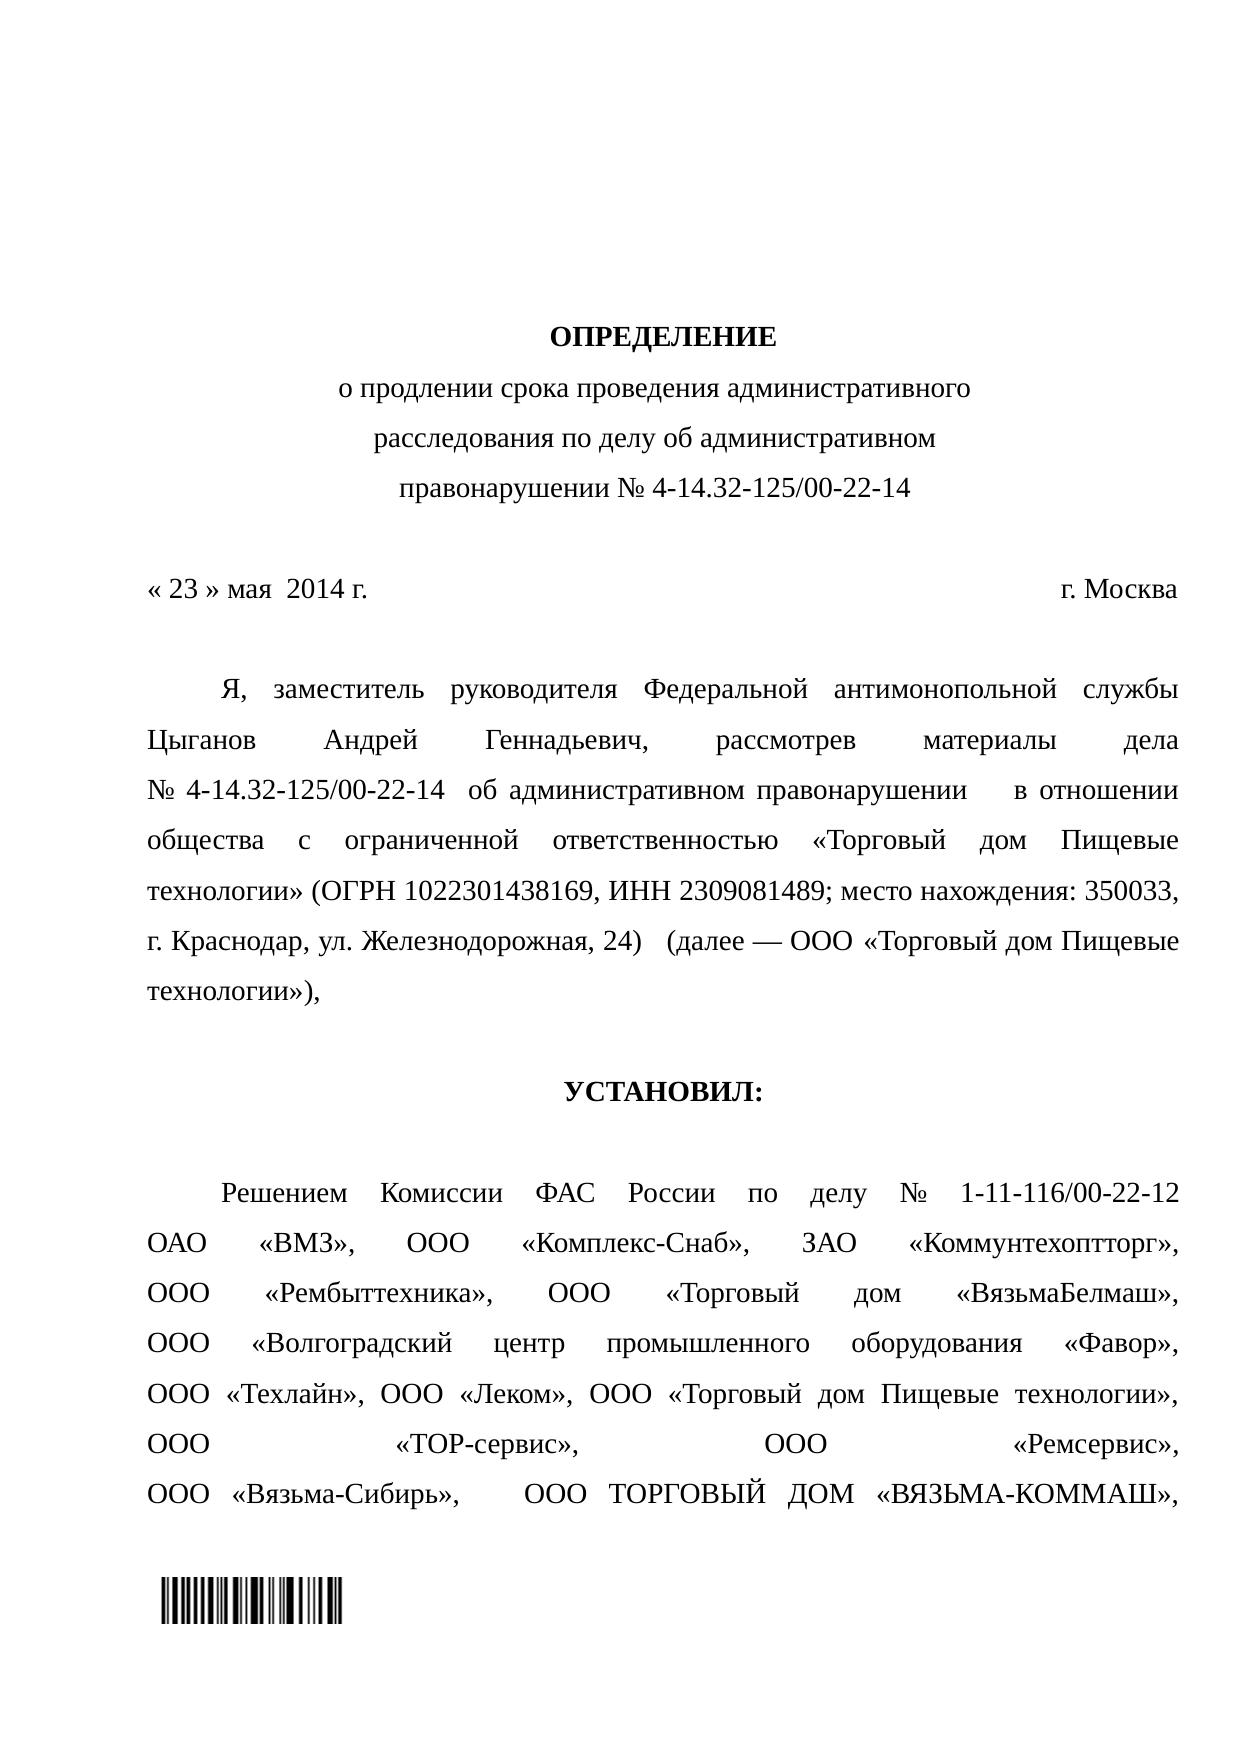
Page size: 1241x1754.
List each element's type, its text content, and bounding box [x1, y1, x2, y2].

picture [146, 1577, 360, 1624]
text УСТАНОВИЛ: [147, 1074, 1180, 1108]
text ОПРЕДЕЛЕНИЕ [147, 319, 1180, 353]
text « 23 » мая 2014 г. г. Москва [147, 571, 1180, 604]
text о продлении срока проведения административного [147, 370, 1170, 403]
text правонарушении № 4-14.32-125/00-22-14 [147, 470, 1170, 504]
text расследования по делу об административном [147, 420, 1170, 453]
text Я, заместитель руководителя Федеральной антимонопольной службы Цыганов Андрей Геннадьевич, рассмотрев материалы дела № 4-14.32-125/00-22-14 об административном правонарушении в отношении общества с ограниченной ответственностью «Торговый дом Пищевые технологии» (ОГРН 1022301438169, ИНН 2309081489; место нахождения: 350033, г. Краснодар, ул. Железнодорожная, 24) (далее — ООО «Торговый дом Пищевые технологии»), [147, 672, 1180, 1007]
text Решением Комиссии ФАС России по делу № 1-11-116/00-22-12 ОАО «ВМЗ», ООО «Комплекс-Снаб», ЗАО «Коммунтехоптторг», ООО «Рембыттехника», ООО «Торговый дом «ВязьмаБелмаш», ООО «Волгоградский центр промышленного оборудования «Фавор», ООО «Техлайн», ООО «Леком», ООО «Торговый дом Пищевые технологии», ООО «ТОР-сервис», ООО «Ремсервис», ООО «Вязьма-Сибирь», ООО ТОРГОВЫЙ ДОМ «ВЯЗЬМА-КОММАШ», [147, 1175, 1180, 1510]
